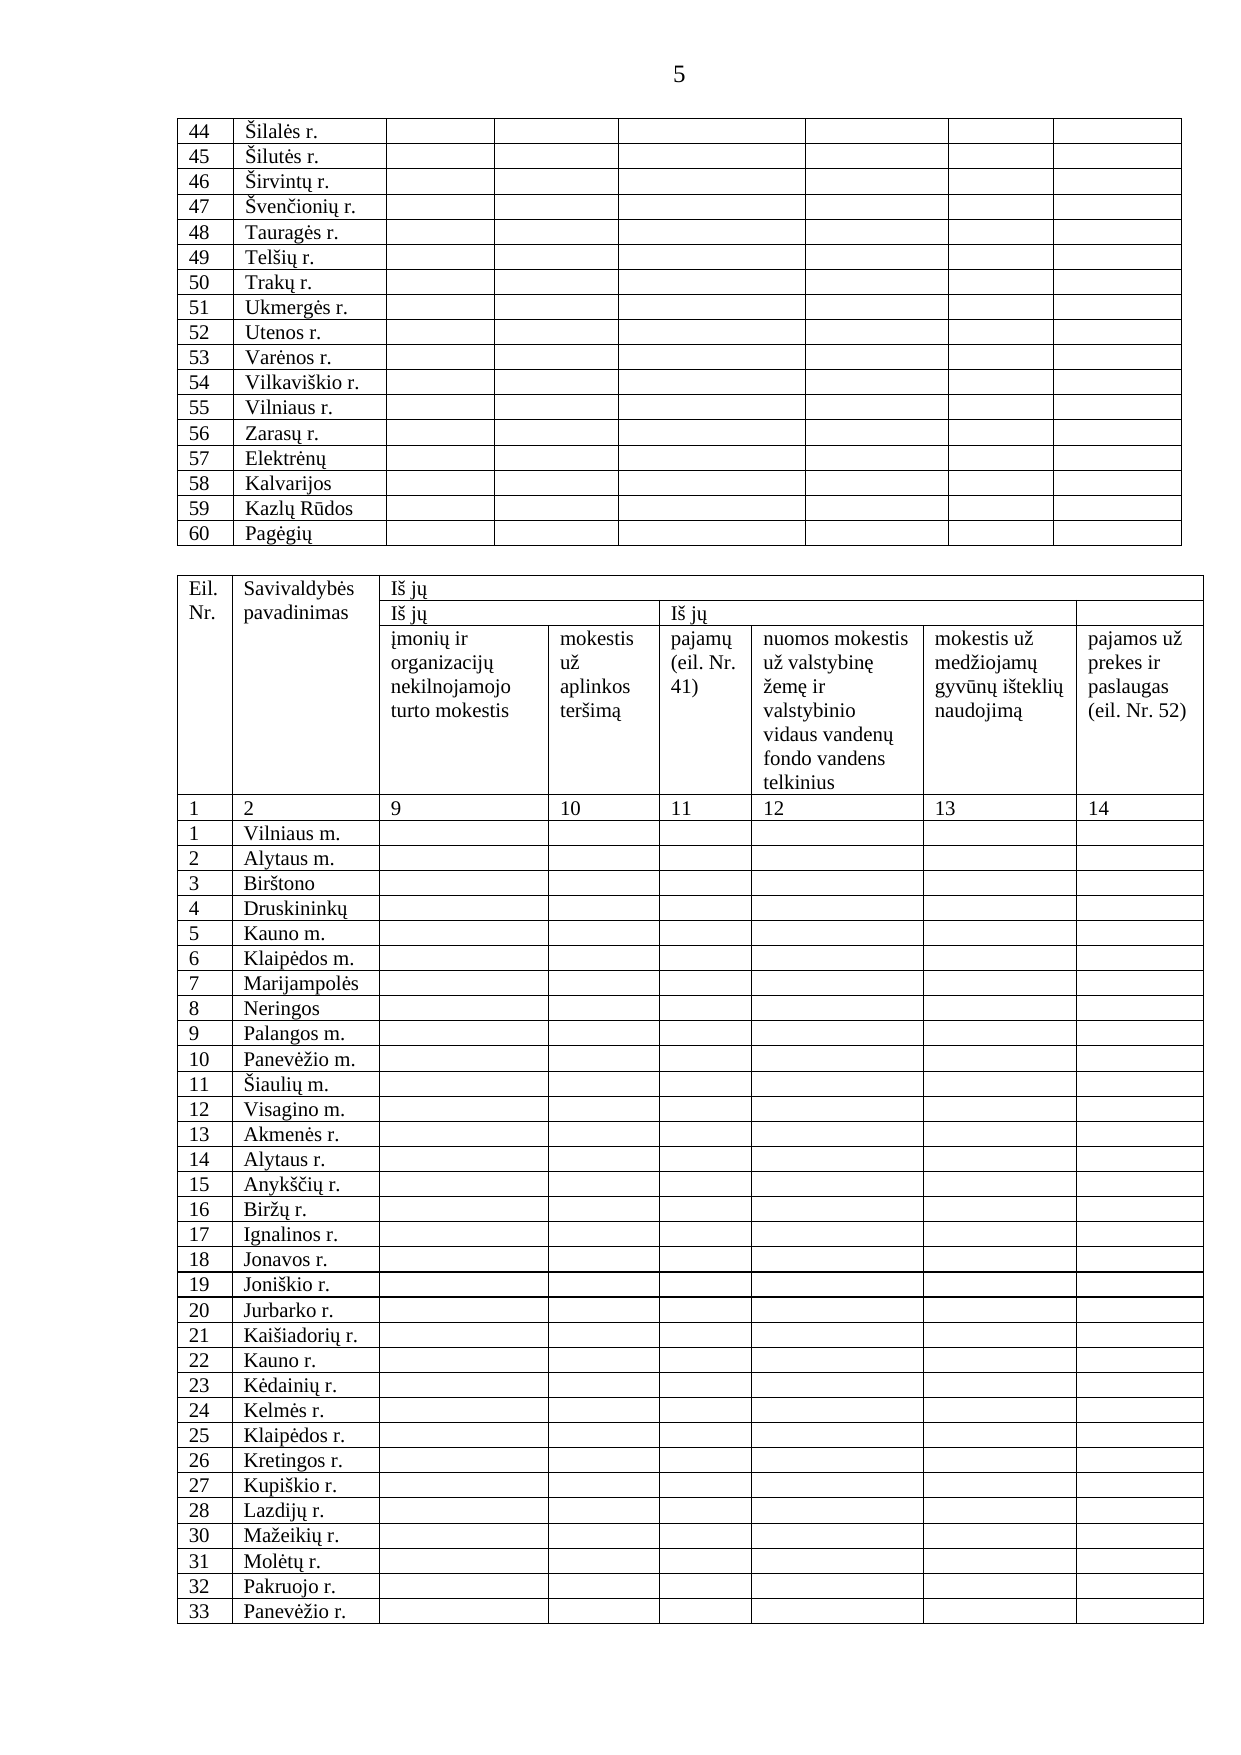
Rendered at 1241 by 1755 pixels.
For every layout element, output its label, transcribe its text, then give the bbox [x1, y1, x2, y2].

table_cell [619, 395, 805, 419]
table_cell 32 [178, 1574, 232, 1598]
table_cell 11 [178, 1072, 232, 1096]
table_cell [380, 1147, 548, 1171]
table_cell 1 [178, 795, 232, 819]
table_cell [380, 996, 548, 1020]
table_cell Ignalinos r. [233, 1222, 379, 1246]
table_cell [1077, 1046, 1203, 1071]
table_cell [619, 119, 805, 143]
table_cell Telšių r. [234, 245, 386, 269]
table_cell [752, 1021, 923, 1045]
table_cell [380, 896, 548, 920]
table_cell 6 [178, 946, 232, 970]
table_cell [380, 846, 548, 870]
table_cell [380, 1097, 548, 1121]
table_cell [752, 1473, 923, 1497]
table_cell 31 [178, 1549, 232, 1573]
table_cell [1077, 1574, 1203, 1598]
table_cell [380, 1574, 548, 1598]
table_cell [752, 1222, 923, 1246]
table_cell [806, 370, 948, 394]
table_cell [924, 1072, 1076, 1096]
table_header Savivaldybės pavadinimas [233, 576, 379, 794]
table_cell [752, 1524, 923, 1547]
table_cell [660, 1549, 751, 1573]
table_cell [752, 1072, 923, 1096]
table_cell 50 [178, 270, 233, 294]
table_cell [924, 1574, 1076, 1598]
table_cell [949, 395, 1053, 419]
table_cell Kalvarijos [234, 471, 386, 495]
table_cell [380, 1072, 548, 1096]
table_cell 33 [178, 1599, 232, 1623]
table_cell [1077, 1072, 1203, 1096]
table_cell [924, 971, 1076, 995]
table_cell [619, 245, 805, 269]
table_cell [380, 971, 548, 995]
table_cell [924, 1473, 1076, 1497]
table_cell Neringos [233, 996, 379, 1020]
table_cell [380, 946, 548, 970]
table_cell 54 [178, 370, 233, 394]
table_cell [924, 1046, 1076, 1071]
table_cell 14 [1077, 795, 1203, 819]
table_cell [1054, 245, 1181, 269]
table_cell Pagėgių [234, 521, 386, 545]
table_cell [619, 295, 805, 319]
table_cell [924, 1373, 1076, 1397]
table_cell [806, 345, 948, 369]
table_cell [752, 846, 923, 870]
table_cell [1054, 220, 1181, 244]
table_cell [949, 220, 1053, 244]
table_cell [752, 1197, 923, 1221]
table_cell [495, 245, 618, 269]
table_cell [806, 270, 948, 294]
table_cell [949, 446, 1053, 469]
table_cell [549, 1423, 659, 1447]
table_cell [660, 946, 751, 970]
table_cell [752, 1122, 923, 1146]
table_cell [1054, 295, 1181, 319]
table_cell [1077, 1423, 1203, 1447]
table_cell [380, 1222, 548, 1246]
table_cell [380, 1172, 548, 1196]
table_cell [1054, 521, 1181, 545]
table_cell pajamos už prekes ir paslaugas (eil. Nr. 52) [1077, 626, 1203, 794]
table_cell [752, 1498, 923, 1522]
table_cell [549, 1172, 659, 1196]
table_cell 30 [178, 1524, 232, 1547]
table_cell Švenčionių r. [234, 195, 386, 218]
table_cell Kretingos r. [233, 1448, 379, 1472]
table_cell [1054, 169, 1181, 193]
table_cell [495, 320, 618, 344]
table_cell Panevėžio r. [233, 1599, 379, 1623]
table_cell [380, 1348, 548, 1372]
table_cell 15 [178, 1172, 232, 1196]
table_cell [752, 1348, 923, 1372]
table_cell Anykščių r. [233, 1172, 379, 1196]
table_cell [1054, 370, 1181, 394]
table_cell [1054, 195, 1181, 218]
table_cell [1077, 1172, 1203, 1196]
table_cell [549, 1021, 659, 1045]
table_cell [660, 1273, 751, 1296]
table_cell [1054, 496, 1181, 520]
table_cell [1077, 821, 1203, 844]
table_cell [949, 471, 1053, 495]
table_cell [660, 1348, 751, 1372]
table_cell 25 [178, 1423, 232, 1447]
table_cell 52 [178, 320, 233, 344]
table_cell 44 [178, 119, 233, 143]
table_cell [1077, 601, 1203, 625]
table_cell [806, 119, 948, 143]
table_cell [660, 1599, 751, 1623]
table_cell [380, 1549, 548, 1573]
table_cell [387, 496, 494, 520]
table_cell [380, 1298, 548, 1322]
table_cell [660, 871, 751, 895]
table_cell [752, 1423, 923, 1447]
table_cell [949, 496, 1053, 520]
table_cell 9 [178, 1021, 232, 1045]
table_cell [806, 144, 948, 168]
table_cell 20 [178, 1298, 232, 1322]
table_cell 23 [178, 1373, 232, 1397]
table_cell [549, 1122, 659, 1146]
table_cell [752, 1373, 923, 1397]
table_cell [949, 119, 1053, 143]
table_cell 2 [178, 846, 232, 870]
table_cell [660, 1097, 751, 1121]
table_cell [549, 1398, 659, 1422]
table_cell Birštono [233, 871, 379, 895]
table_cell [660, 1072, 751, 1096]
table_cell [924, 1273, 1076, 1296]
table_cell [1077, 1448, 1203, 1472]
table_cell 24 [178, 1398, 232, 1422]
table_cell [549, 1046, 659, 1071]
table_cell [549, 1222, 659, 1246]
table_cell [752, 1097, 923, 1121]
table_cell 10 [549, 795, 659, 819]
table_cell Tauragės r. [234, 220, 386, 244]
table_cell Vilkaviškio r. [234, 370, 386, 394]
table_cell [660, 1172, 751, 1196]
table_cell [1054, 345, 1181, 369]
table_cell Kelmės r. [233, 1398, 379, 1422]
table_cell 57 [178, 446, 233, 469]
table_cell 11 [660, 795, 751, 819]
table_cell Iš jų [380, 601, 659, 625]
table_cell [549, 996, 659, 1020]
table_cell 14 [178, 1147, 232, 1171]
table_cell [619, 345, 805, 369]
table_cell [619, 521, 805, 545]
table_cell [1077, 1473, 1203, 1497]
table_cell [495, 471, 618, 495]
table_cell [752, 921, 923, 945]
table_cell mokestis už aplinkos teršimą [549, 626, 659, 794]
table_cell [619, 169, 805, 193]
table_cell Panevėžio m. [233, 1046, 379, 1071]
table_header Eil. Nr. [178, 576, 232, 794]
table_cell [1077, 1524, 1203, 1547]
table_cell [495, 496, 618, 520]
table_cell [924, 871, 1076, 895]
table_cell [549, 946, 659, 970]
table_cell [619, 195, 805, 218]
table_cell [752, 1247, 923, 1271]
table_cell [549, 1599, 659, 1623]
table_cell [660, 1247, 751, 1271]
table_cell [924, 1298, 1076, 1322]
table_cell [1054, 471, 1181, 495]
table_cell [380, 1599, 548, 1623]
table_cell [1077, 996, 1203, 1020]
table_cell 12 [178, 1097, 232, 1121]
table_cell mokestis už medžiojamų gyvūnų išteklių naudojimą [924, 626, 1076, 794]
table_cell Šilutės r. [234, 144, 386, 168]
table_cell [549, 846, 659, 870]
table_cell [924, 896, 1076, 920]
table_cell [949, 245, 1053, 269]
table_cell [924, 1197, 1076, 1221]
table_cell [495, 144, 618, 168]
table_cell [549, 871, 659, 895]
table_cell Šiaulių m. [233, 1072, 379, 1096]
table_cell [495, 169, 618, 193]
table_cell [752, 1323, 923, 1347]
table_cell [924, 1423, 1076, 1447]
table_cell [752, 1574, 923, 1598]
table_cell Kauno m. [233, 921, 379, 945]
table_cell Zarasų r. [234, 420, 386, 444]
table_cell 51 [178, 295, 233, 319]
table_cell [1077, 1323, 1203, 1347]
table_cell Širvintų r. [234, 169, 386, 193]
table_cell 55 [178, 395, 233, 419]
table_cell 49 [178, 245, 233, 269]
table_cell [380, 1046, 548, 1071]
table_cell [924, 846, 1076, 870]
table_cell [619, 144, 805, 168]
table_cell [752, 996, 923, 1020]
table_cell [387, 220, 494, 244]
table_cell [660, 1574, 751, 1598]
table_cell [380, 1524, 548, 1547]
table_cell įmonių ir organizacijų nekilnojamojo turto mokestis [380, 626, 548, 794]
table_cell [1077, 1122, 1203, 1146]
table_cell 56 [178, 420, 233, 444]
table_cell 53 [178, 345, 233, 369]
table_cell Jurbarko r. [233, 1298, 379, 1322]
table_cell Kaišiadorių r. [233, 1323, 379, 1347]
table_cell 26 [178, 1448, 232, 1472]
table_cell [1054, 320, 1181, 344]
table_cell 21 [178, 1323, 232, 1347]
table_cell [380, 1021, 548, 1045]
table_cell [660, 896, 751, 920]
table_cell 27 [178, 1473, 232, 1497]
table_cell 19 [178, 1273, 232, 1296]
table_cell [660, 1147, 751, 1171]
table_cell [660, 1298, 751, 1322]
table_cell 3 [178, 871, 232, 895]
table_cell [495, 370, 618, 394]
table_cell [549, 1524, 659, 1547]
table_cell [387, 471, 494, 495]
table_cell [752, 1046, 923, 1071]
table_cell 12 [752, 795, 923, 819]
table_cell [752, 971, 923, 995]
table_cell [924, 1122, 1076, 1146]
table_cell [660, 971, 751, 995]
table_cell [1054, 270, 1181, 294]
table_cell [1077, 1222, 1203, 1246]
table_cell 22 [178, 1348, 232, 1372]
table_cell [549, 1072, 659, 1096]
table_cell [806, 420, 948, 444]
table_cell 16 [178, 1197, 232, 1221]
table_cell [924, 1021, 1076, 1045]
table_cell 58 [178, 471, 233, 495]
table_cell [380, 1398, 548, 1422]
table_cell [660, 1423, 751, 1447]
table_cell Jonavos r. [233, 1247, 379, 1271]
table_cell [924, 1323, 1076, 1347]
table_cell [660, 1323, 751, 1347]
table_cell pajamų (eil. Nr. 41) [660, 626, 751, 794]
table_cell [752, 1298, 923, 1322]
table_cell Visagino m. [233, 1097, 379, 1121]
table_cell [619, 370, 805, 394]
table_cell [549, 1498, 659, 1522]
table_cell 46 [178, 169, 233, 193]
table_cell 59 [178, 496, 233, 520]
table_cell Alytaus m. [233, 846, 379, 870]
table_cell Alytaus r. [233, 1147, 379, 1171]
table_cell 2 [233, 795, 379, 819]
table_cell [1077, 1373, 1203, 1397]
table_cell [1077, 946, 1203, 970]
table_cell [549, 1298, 659, 1322]
table_cell [387, 320, 494, 344]
table_cell 18 [178, 1247, 232, 1271]
table_cell [660, 1021, 751, 1045]
table_cell [1077, 896, 1203, 920]
table_cell 47 [178, 195, 233, 218]
table_cell Kėdainių r. [233, 1373, 379, 1397]
table_cell [549, 1373, 659, 1397]
table_cell [949, 270, 1053, 294]
table_cell [949, 420, 1053, 444]
table_cell Vilniaus r. [234, 395, 386, 419]
table_cell [387, 195, 494, 218]
table_cell Trakų r. [234, 270, 386, 294]
table_cell Pakruojo r. [233, 1574, 379, 1598]
table_cell [806, 320, 948, 344]
table_cell Utenos r. [234, 320, 386, 344]
table_cell [660, 1046, 751, 1071]
table_cell [549, 1097, 659, 1121]
table_cell [924, 1172, 1076, 1196]
table_cell [1077, 1599, 1203, 1623]
table_cell [387, 420, 494, 444]
table_cell [752, 946, 923, 970]
table_cell Kupiškio r. [233, 1473, 379, 1497]
table_cell [1077, 1273, 1203, 1296]
table_cell [380, 1423, 548, 1447]
table_cell [380, 1273, 548, 1296]
table_cell [660, 1222, 751, 1246]
table_cell Šilalės r. [234, 119, 386, 143]
table_cell [1077, 1021, 1203, 1045]
table_cell Druskininkų [233, 896, 379, 920]
table_cell [387, 270, 494, 294]
table_cell [380, 1498, 548, 1522]
table_cell [949, 320, 1053, 344]
table_cell [387, 169, 494, 193]
table_cell 7 [178, 971, 232, 995]
table_cell [924, 821, 1076, 844]
table_cell [806, 521, 948, 545]
table_cell [752, 1273, 923, 1296]
table_cell [924, 1398, 1076, 1422]
table_cell [1077, 1549, 1203, 1573]
table_cell [806, 395, 948, 419]
table_cell [495, 220, 618, 244]
table_cell 45 [178, 144, 233, 168]
table_cell Elektrėnų [234, 446, 386, 469]
table_cell Kauno r. [233, 1348, 379, 1372]
table_cell [1077, 1298, 1203, 1322]
table_cell [924, 1348, 1076, 1372]
table_cell 13 [924, 795, 1076, 819]
table_cell 9 [380, 795, 548, 819]
table_cell [806, 446, 948, 469]
table_cell 60 [178, 521, 233, 545]
table_cell [660, 1448, 751, 1472]
table_cell [1077, 871, 1203, 895]
table_cell [1077, 971, 1203, 995]
table_cell [752, 871, 923, 895]
table_cell [949, 195, 1053, 218]
table_cell [924, 921, 1076, 945]
table_cell Joniškio r. [233, 1273, 379, 1296]
table_cell [1054, 420, 1181, 444]
table_cell [660, 1398, 751, 1422]
table_cell [924, 946, 1076, 970]
table_cell [549, 1323, 659, 1347]
table_cell [1077, 1498, 1203, 1522]
table_cell [619, 220, 805, 244]
table_cell [619, 471, 805, 495]
table_cell [924, 1222, 1076, 1246]
table_cell [549, 1473, 659, 1497]
table_cell [949, 144, 1053, 168]
table_cell 13 [178, 1122, 232, 1146]
table_cell [1054, 119, 1181, 143]
table_cell Mažeikių r. [233, 1524, 379, 1547]
table_cell [949, 370, 1053, 394]
table_cell [387, 521, 494, 545]
table_cell [660, 1122, 751, 1146]
table_cell [387, 144, 494, 168]
table_cell [1077, 1398, 1203, 1422]
table_cell Varėnos r. [234, 345, 386, 369]
table_cell [752, 1549, 923, 1573]
table_cell Lazdijų r. [233, 1498, 379, 1522]
table_cell 5 [178, 921, 232, 945]
table_cell [660, 1524, 751, 1547]
table_cell [549, 1549, 659, 1573]
table_cell [660, 996, 751, 1020]
table_cell [380, 821, 548, 844]
table_cell [549, 1348, 659, 1372]
table_cell [752, 1398, 923, 1422]
table_cell [1077, 846, 1203, 870]
table_cell [380, 1197, 548, 1221]
table_cell [549, 896, 659, 920]
table_cell [380, 1247, 548, 1271]
table_cell [387, 245, 494, 269]
table_cell [1077, 1197, 1203, 1221]
table_cell [924, 1247, 1076, 1271]
table_cell Iš jų [660, 601, 1076, 625]
table_cell [1077, 1147, 1203, 1171]
table_cell [549, 1273, 659, 1296]
table_cell [949, 295, 1053, 319]
table_cell 48 [178, 220, 233, 244]
table_cell [495, 521, 618, 545]
table_cell [660, 1197, 751, 1221]
table_cell [752, 821, 923, 844]
table_cell [660, 821, 751, 844]
table_cell Akmenės r. [233, 1122, 379, 1146]
table_cell [549, 1147, 659, 1171]
table_cell [924, 1448, 1076, 1472]
table_cell 28 [178, 1498, 232, 1522]
table_cell Molėtų r. [233, 1549, 379, 1573]
table_cell [1077, 1097, 1203, 1121]
table_cell [752, 1599, 923, 1623]
table_cell [380, 1448, 548, 1472]
table_cell [806, 195, 948, 218]
table_cell [660, 846, 751, 870]
table_cell Klaipėdos m. [233, 946, 379, 970]
table_cell [380, 1122, 548, 1146]
table_cell [949, 521, 1053, 545]
table_cell [549, 821, 659, 844]
table_cell [549, 1247, 659, 1271]
table_cell [660, 1473, 751, 1497]
table_cell [806, 245, 948, 269]
table_cell [1077, 921, 1203, 945]
table_cell Kazlų Rūdos [234, 496, 386, 520]
table_cell [752, 1448, 923, 1472]
table_cell Ukmergės r. [234, 295, 386, 319]
table_cell [660, 1373, 751, 1397]
table_cell 8 [178, 996, 232, 1020]
table_cell [806, 295, 948, 319]
table_cell [495, 446, 618, 469]
table_cell [806, 471, 948, 495]
table_cell [495, 395, 618, 419]
table_cell nuomos mokestis už valstybinę žemę ir valstybinio vidaus vandenų fondo vandens telkinius [752, 626, 923, 794]
table_cell [1054, 446, 1181, 469]
table_cell [924, 1524, 1076, 1547]
table_cell [924, 1599, 1076, 1623]
table_cell [1077, 1348, 1203, 1372]
table_cell [949, 345, 1053, 369]
table_cell 10 [178, 1046, 232, 1071]
table_cell Klaipėdos r. [233, 1423, 379, 1447]
table_cell [495, 420, 618, 444]
table_cell [619, 446, 805, 469]
table_cell [619, 496, 805, 520]
table_cell [380, 1323, 548, 1347]
table_cell Marijampolės [233, 971, 379, 995]
table_cell [387, 446, 494, 469]
table_cell [660, 1498, 751, 1522]
table_cell [924, 1147, 1076, 1171]
table_cell Biržų r. [233, 1197, 379, 1221]
table_cell [387, 370, 494, 394]
table_cell [752, 1147, 923, 1171]
table_cell [1077, 1247, 1203, 1271]
table_cell [387, 345, 494, 369]
table_cell [495, 195, 618, 218]
table_cell [495, 270, 618, 294]
table_cell [380, 1473, 548, 1497]
table_cell [549, 1574, 659, 1598]
table_cell Palangos m. [233, 1021, 379, 1045]
table_cell 1 [178, 821, 232, 844]
table_cell [380, 921, 548, 945]
table_cell [495, 295, 618, 319]
table_cell [924, 1097, 1076, 1121]
table_cell [619, 270, 805, 294]
table_cell [949, 169, 1053, 193]
table_cell [924, 996, 1076, 1020]
table_cell [806, 220, 948, 244]
table_cell [806, 496, 948, 520]
table_cell [619, 420, 805, 444]
table_cell [752, 1172, 923, 1196]
table_cell 4 [178, 896, 232, 920]
table_cell [806, 169, 948, 193]
table_cell [387, 395, 494, 419]
table_cell [495, 345, 618, 369]
table_cell [387, 119, 494, 143]
table_cell [549, 1197, 659, 1221]
table_cell [619, 320, 805, 344]
table_cell [924, 1498, 1076, 1522]
table_cell [1054, 144, 1181, 168]
table_cell [549, 1448, 659, 1472]
table_cell [387, 295, 494, 319]
table_cell [380, 871, 548, 895]
table_cell Vilniaus m. [233, 821, 379, 844]
table_cell [752, 896, 923, 920]
table_header Iš jų [380, 576, 1203, 600]
table_cell [495, 119, 618, 143]
table_cell 17 [178, 1222, 232, 1246]
table_cell [549, 921, 659, 945]
table_cell [660, 921, 751, 945]
table_cell [549, 971, 659, 995]
table_cell [380, 1373, 548, 1397]
table_cell [924, 1549, 1076, 1573]
table_cell [1054, 395, 1181, 419]
